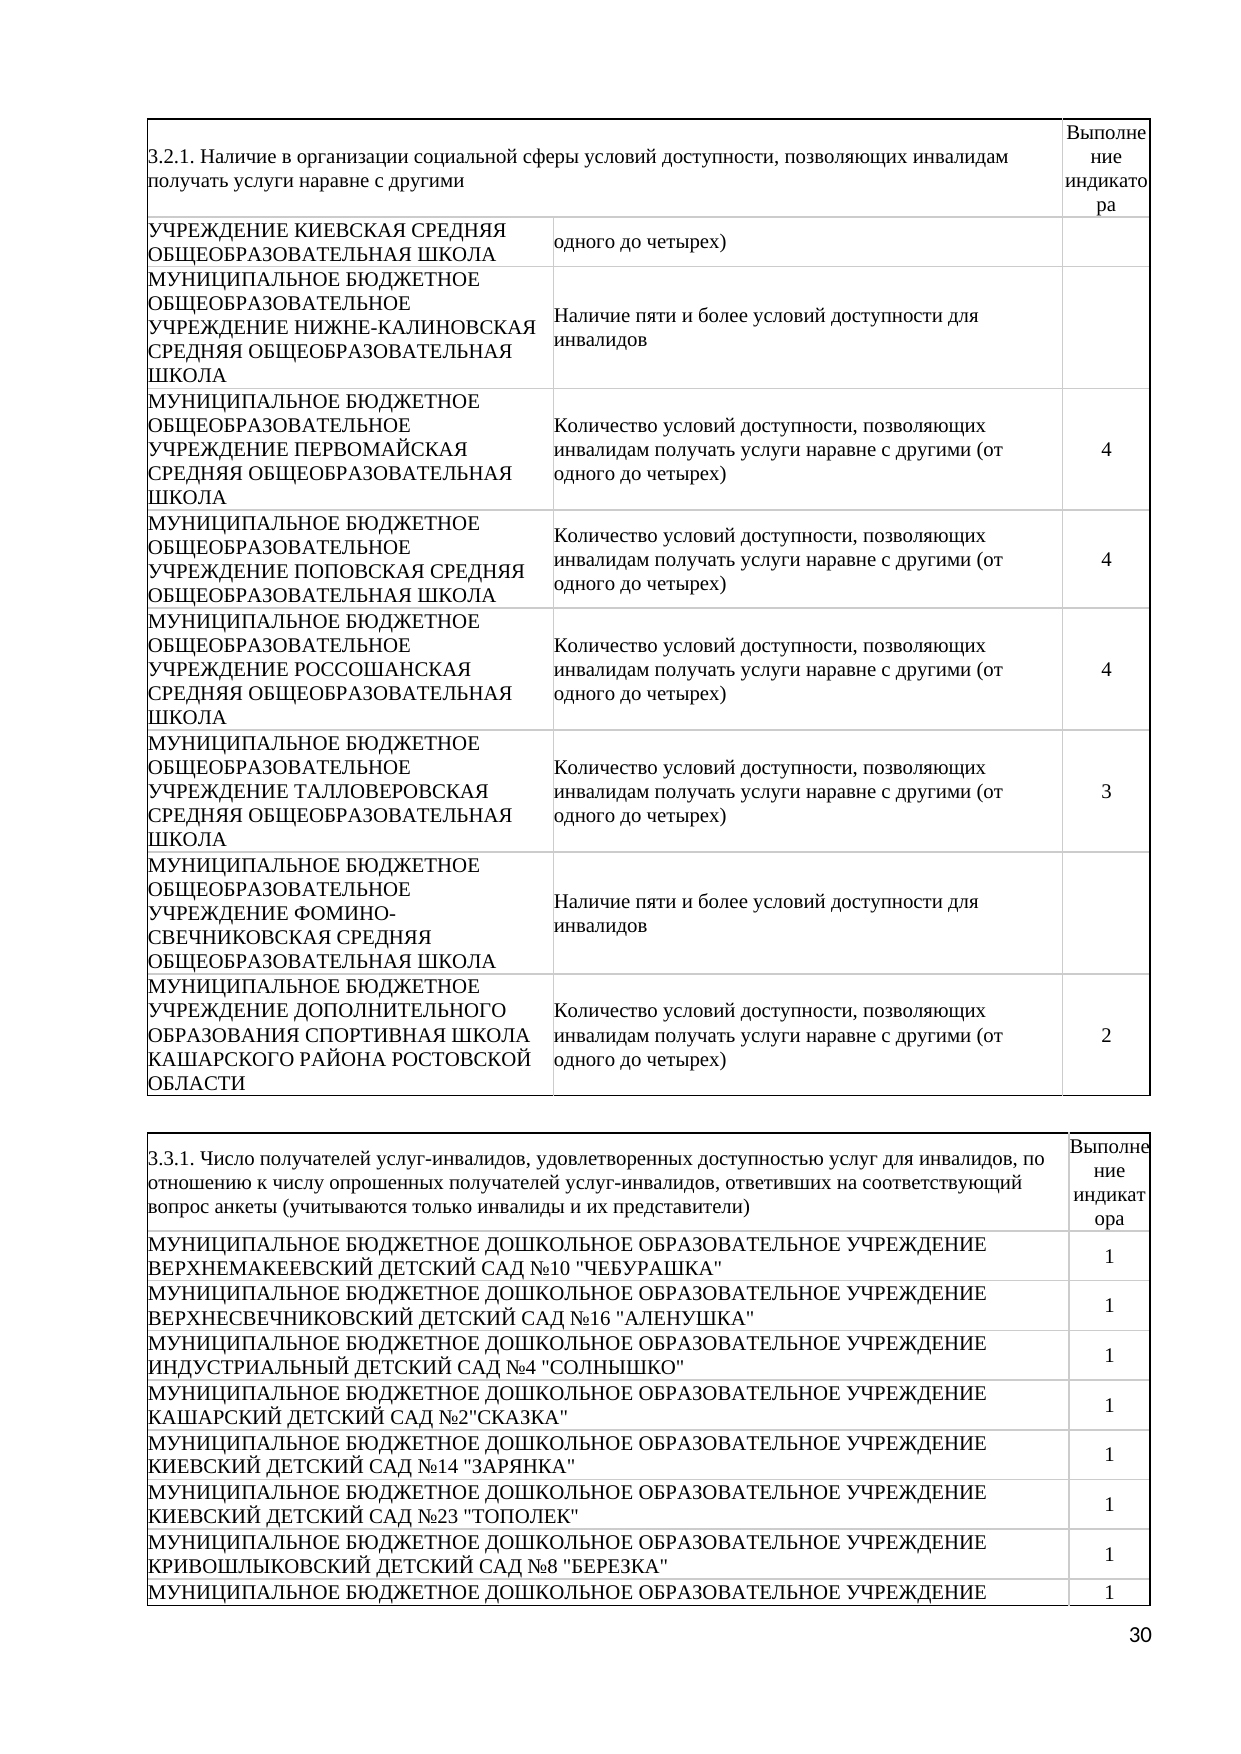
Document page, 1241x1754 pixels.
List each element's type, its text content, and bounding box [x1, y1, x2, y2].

table_cell Количество условий доступности, позволяющих инвалидам получать услуги наравне с другими (от одного до четырех) [554, 731, 1062, 851]
table_cell 3 [1063, 731, 1149, 851]
table_cell МУНИЦИПАЛЬНОЕ БЮДЖЕТНОЕ ОБЩЕОБРАЗОВАТЕЛЬНОЕ УЧРЕЖДЕНИЕ ФОМИНО-СВЕЧНИКОВСКАЯ СРЕДНЯЯ ОБЩЕОБРАЗОВАТЕЛЬНАЯ ШКОЛА [148, 853, 553, 973]
table_cell Количество условий доступности, позволяющих инвалидам получать услуги наравне с другими (от одного до четырех) [554, 609, 1062, 729]
table_cell 1 [1070, 1530, 1149, 1578]
table_cell 4 [1063, 511, 1149, 607]
table_cell МУНИЦИПАЛЬНОЕ БЮДЖЕТНОЕ ДОШКОЛЬНОЕ ОБРАЗОВАТЕЛЬНОЕ УЧРЕЖДЕНИЕ ВЕРХНЕСВЕЧНИКОВСКИЙ ДЕТСКИЙ САД №16 "АЛЕНУШКА" [148, 1281, 1068, 1329]
table_cell МУНИЦИПАЛЬНОЕ БЮДЖЕТНОЕ ОБЩЕОБРАЗОВАТЕЛЬНОЕ УЧРЕЖДЕНИЕ ПЕРВОМАЙСКАЯ СРЕДНЯЯ ОБЩЕОБРАЗОВАТЕЛЬНАЯ ШКОЛА [148, 389, 553, 509]
table_cell МУНИЦИПАЛЬНОЕ БЮДЖЕТНОЕ ДОШКОЛЬНОЕ ОБРАЗОВАТЕЛЬНОЕ УЧРЕЖДЕНИЕ КИЕВСКИЙ ДЕТСКИЙ САД №14 "ЗАРЯНКА" [148, 1431, 1068, 1478]
table_cell МУНИЦИПАЛЬНОЕ БЮДЖЕТНОЕ ДОШКОЛЬНОЕ ОБРАЗОВАТЕЛЬНОЕ УЧРЕЖДЕНИЕ КАШАРСКИЙ ДЕТСКИЙ САД №2"СКАЗКА" [148, 1381, 1068, 1429]
table_cell 1 [1070, 1381, 1149, 1429]
table_cell Количество условий доступности, позволяющих инвалидам получать услуги наравне с другими (от одного до четырех) [554, 975, 1062, 1095]
table_header 3.3.1. Число получателей услуг-инвалидов, удовлетворенных доступностью услуг для инвалидов, по отношению к числу опрошенных получателей услуг-инвалидов, ответивших на соответствующий вопрос анкеты (учитываются только инвалиды и их представители) [148, 1134, 1068, 1230]
table_cell 1 [1070, 1232, 1149, 1280]
table_cell МУНИЦИПАЛЬНОЕ БЮДЖЕТНОЕ ОБЩЕОБРАЗОВАТЕЛЬНОЕ УЧРЕЖДЕНИЕ НИЖНЕ-КАЛИНОВСКАЯ СРЕДНЯЯ ОБЩЕОБРАЗОВАТЕЛЬНАЯ ШКОЛА [148, 267, 553, 387]
table_cell МУНИЦИПАЛЬНОЕ БЮДЖЕТНОЕ УЧРЕЖДЕНИЕ ДОПОЛНИТЕЛЬНОГО ОБРАЗОВАНИЯ СПОРТИВНАЯ ШКОЛА КАШАРСКОГО РАЙОНА РОСТОВСКОЙ ОБЛАСТИ [148, 975, 553, 1095]
table_cell МУНИЦИПАЛЬНОЕ БЮДЖЕТНОЕ ОБЩЕОБРАЗОВАТЕЛЬНОЕ УЧРЕЖДЕНИЕ РОССОШАНСКАЯ СРЕДНЯЯ ОБЩЕОБРАЗОВАТЕЛЬНАЯ ШКОЛА [148, 609, 553, 729]
table_cell УЧРЕЖДЕНИЕ КИЕВСКАЯ СРЕДНЯЯ ОБЩЕОБРАЗОВАТЕЛЬНАЯ ШКОЛА [148, 218, 553, 266]
table_cell МУНИЦИПАЛЬНОЕ БЮДЖЕТНОЕ ОБЩЕОБРАЗОВАТЕЛЬНОЕ УЧРЕЖДЕНИЕ ПОПОВСКАЯ СРЕДНЯЯ ОБЩЕОБРАЗОВАТЕЛЬНАЯ ШКОЛА [148, 511, 553, 607]
table_header Выполнение индикатора [1063, 120, 1149, 216]
table_cell 1 [1070, 1480, 1149, 1528]
table_cell 4 [1063, 609, 1149, 729]
table_cell [1063, 218, 1149, 266]
table_cell 1 [1070, 1281, 1149, 1329]
table_cell Количество условий доступности, позволяющих инвалидам получать услуги наравне с другими (от одного до четырех) [554, 389, 1062, 509]
table_cell 2 [1063, 975, 1149, 1095]
table_cell МУНИЦИПАЛЬНОЕ БЮДЖЕТНОЕ ДОШКОЛЬНОЕ ОБРАЗОВАТЕЛЬНОЕ УЧРЕЖДЕНИЕ КИЕВСКИЙ ДЕТСКИЙ САД №23 "ТОПОЛЕК" [148, 1480, 1068, 1528]
table_cell Наличие пяти и более условий доступности для инвалидов [554, 267, 1062, 387]
table_cell [1063, 267, 1149, 387]
table_cell 1 [1070, 1431, 1149, 1478]
table_header 3.2.1. Наличие в организации социальной сферы условий доступности, позволяющих инвалидам получать услуги наравне с другими [148, 120, 1062, 216]
table_cell 4 [1063, 389, 1149, 509]
table_header Выполнение индикатора [1070, 1134, 1149, 1230]
table_cell [1063, 853, 1149, 973]
table_cell МУНИЦИПАЛЬНОЕ БЮДЖЕТНОЕ ОБЩЕОБРАЗОВАТЕЛЬНОЕ УЧРЕЖДЕНИЕ ТАЛЛОВЕРОВСКАЯ СРЕДНЯЯ ОБЩЕОБРАЗОВАТЕЛЬНАЯ ШКОЛА [148, 731, 553, 851]
table_cell одного до четырех) [554, 218, 1062, 266]
table_cell Количество условий доступности, позволяющих инвалидам получать услуги наравне с другими (от одного до четырех) [554, 511, 1062, 607]
table_cell МУНИЦИПАЛЬНОЕ БЮДЖЕТНОЕ ДОШКОЛЬНОЕ ОБРАЗОВАТЕЛЬНОЕ УЧРЕЖДЕНИЕ ВЕРХНЕМАКЕЕВСКИЙ ДЕТСКИЙ САД №10 "ЧЕБУРАШКА" [148, 1232, 1068, 1280]
table_cell МУНИЦИПАЛЬНОЕ БЮДЖЕТНОЕ ДОШКОЛЬНОЕ ОБРАЗОВАТЕЛЬНОЕ УЧРЕЖДЕНИЕ КРИВОШЛЫКОВСКИЙ ДЕТСКИЙ САД №8 "БЕРЕЗКА" [148, 1530, 1068, 1578]
table_cell 1 [1070, 1331, 1149, 1379]
table_cell МУНИЦИПАЛЬНОЕ БЮДЖЕТНОЕ ДОШКОЛЬНОЕ ОБРАЗОВАТЕЛЬНОЕ УЧРЕЖДЕНИЕ ИНДУСТРИАЛЬНЫЙ ДЕТСКИЙ САД №4 "СОЛНЫШКО" [148, 1331, 1068, 1379]
table_cell 1 [1070, 1580, 1149, 1604]
table_cell МУНИЦИПАЛЬНОЕ БЮДЖЕТНОЕ ДОШКОЛЬНОЕ ОБРАЗОВАТЕЛЬНОЕ УЧРЕЖДЕНИЕ [148, 1580, 1068, 1604]
table_cell Наличие пяти и более условий доступности для инвалидов [554, 853, 1062, 973]
